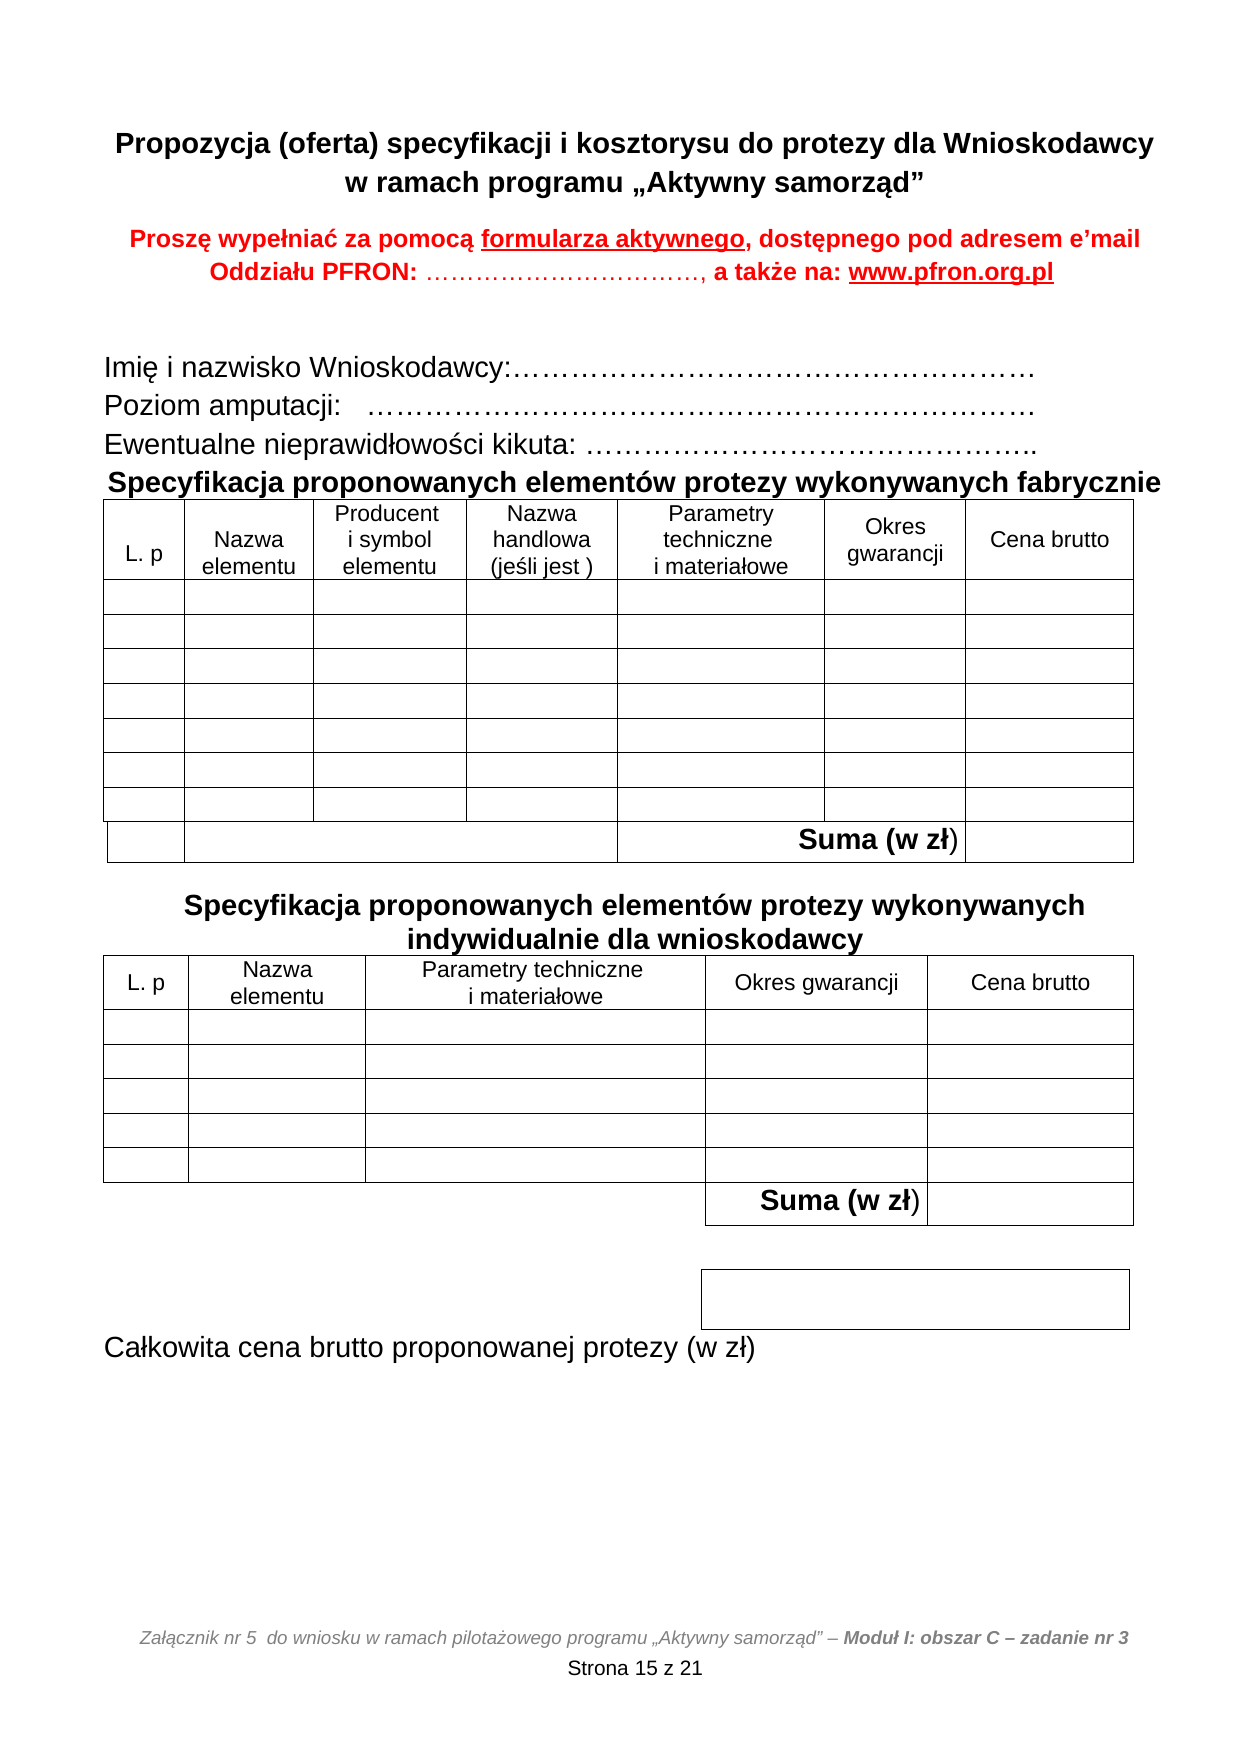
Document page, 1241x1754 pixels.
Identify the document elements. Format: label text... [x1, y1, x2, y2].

table_cell [618, 788, 824, 821]
table_cell [618, 649, 824, 683]
table_cell [966, 580, 1133, 614]
text Ewentualne nieprawidłowości kikuta: ……………………………………….. [103, 427, 1167, 460]
table_cell [104, 788, 184, 821]
table_cell [618, 580, 824, 614]
table_cell [966, 684, 1133, 717]
table_cell [189, 1079, 365, 1113]
table_cell [104, 580, 184, 614]
text Poziom amputacji: …………………………………………………………… [103, 388, 1167, 422]
text Specyfikacja proponowanych elementów protezy wykonywanych fabrycznie [103, 465, 1167, 499]
table_cell [189, 1045, 365, 1078]
table_cell [366, 1148, 705, 1182]
table_cell [467, 788, 617, 821]
table_header Nazwa elementu [185, 500, 313, 579]
table_cell [104, 684, 184, 717]
table_header Cena brutto [928, 956, 1133, 1009]
table_cell [104, 1114, 188, 1147]
table_cell [185, 649, 313, 683]
table_cell [104, 1010, 188, 1043]
table_cell [966, 753, 1133, 787]
table_cell [104, 615, 184, 648]
table_cell [966, 788, 1133, 821]
text Specyfikacja proponowanych elementów protezy wykonywanych indywidualnie dla wnioskodawcy [103, 888, 1167, 955]
table_cell [104, 719, 184, 752]
table_cell [185, 788, 313, 821]
table_cell [928, 1183, 1133, 1225]
table_header Nazwa handlowa (jeśli jest ) [467, 500, 617, 579]
table_header Okres gwarancji [825, 500, 965, 579]
table_cell [104, 1045, 188, 1078]
table_cell [966, 822, 1133, 862]
table_cell [366, 1114, 705, 1147]
table_cell [314, 719, 466, 752]
table_cell [366, 1045, 705, 1078]
table_cell [185, 753, 313, 787]
table_cell [928, 1148, 1133, 1182]
text Całkowita cena brutto proponowanej protezy (w zł) [103, 1330, 1167, 1363]
table_cell [314, 684, 466, 717]
table_header L. p [104, 956, 188, 1009]
table_cell [314, 788, 466, 821]
table_cell [467, 684, 617, 717]
table_cell [825, 788, 965, 821]
table_cell [189, 1114, 365, 1147]
table_cell [706, 1079, 927, 1113]
table_cell [185, 822, 617, 862]
table_cell [706, 1010, 927, 1043]
table_cell [185, 615, 313, 648]
table_cell [467, 649, 617, 683]
table_cell [928, 1079, 1133, 1113]
table_cell [618, 719, 824, 752]
table_cell [825, 580, 965, 614]
table_cell [467, 580, 617, 614]
table_cell [618, 615, 824, 648]
table_header Parametry techniczne i materiałowe [366, 956, 705, 1009]
table_header Okres gwarancji [706, 956, 927, 1009]
table_header Producent i symbol elementu [314, 500, 466, 579]
table_cell [104, 1079, 188, 1113]
table_cell [189, 1010, 365, 1043]
table_cell Suma (w zł) [706, 1183, 927, 1225]
table_cell [928, 1010, 1133, 1043]
table_cell [825, 684, 965, 717]
text Proszę wypełniać za pomocą formularza aktywnego, dostępnego pod adresem e’mail Oddziału PFRON: ……………………………, a także na: www.pfron.org.pl [103, 224, 1167, 286]
table_cell [366, 1079, 705, 1113]
table_cell [966, 615, 1133, 648]
table_cell [189, 1148, 365, 1182]
table_cell [966, 649, 1133, 683]
table_header Parametry techniczne i materiałowe [618, 500, 824, 579]
table_cell [314, 753, 466, 787]
table_cell [618, 753, 824, 787]
table_header Nazwa elementu [189, 956, 365, 1009]
table_cell [314, 615, 466, 648]
text Załącznik nr 5 do wniosku w ramach pilotażowego programu „Aktywny samorząd” – Moduł I: obszar C – zadanie nr 3 [103, 1627, 1167, 1648]
table_cell [314, 580, 466, 614]
table_cell [467, 719, 617, 752]
table_cell [366, 1010, 705, 1043]
table_cell [185, 719, 313, 752]
table_cell [825, 615, 965, 648]
table_cell [104, 649, 184, 683]
text Imię i nazwisko Wnioskodawcy:……………………………………………… [103, 350, 1167, 383]
table_cell [314, 649, 466, 683]
table_cell Suma (w zł) [618, 822, 965, 862]
table_cell [928, 1114, 1133, 1147]
table_cell [825, 753, 965, 787]
table_header Cena brutto [966, 500, 1133, 579]
table_header L. p [104, 500, 184, 579]
table_cell [185, 684, 313, 717]
table_cell [825, 649, 965, 683]
table_cell [104, 753, 184, 787]
table_cell [706, 1045, 927, 1078]
table_cell [467, 753, 617, 787]
table_cell [108, 822, 184, 862]
table_cell [825, 719, 965, 752]
text Propozycja (oferta) specyfikacji i kosztorysu do protezy dla Wnioskodawcy w ramach programu „Aktywny samorząd” [103, 126, 1167, 198]
table_header [702, 1270, 1129, 1329]
table_cell [104, 1148, 188, 1182]
table_cell [189, 1183, 366, 1225]
table_cell [928, 1045, 1133, 1078]
table_cell [104, 1183, 188, 1225]
table_cell [366, 1183, 705, 1225]
table_cell [467, 615, 617, 648]
table_cell [185, 580, 313, 614]
table_cell [618, 684, 824, 717]
table_cell [966, 719, 1133, 752]
table_cell [706, 1114, 927, 1147]
table_cell [706, 1148, 927, 1182]
